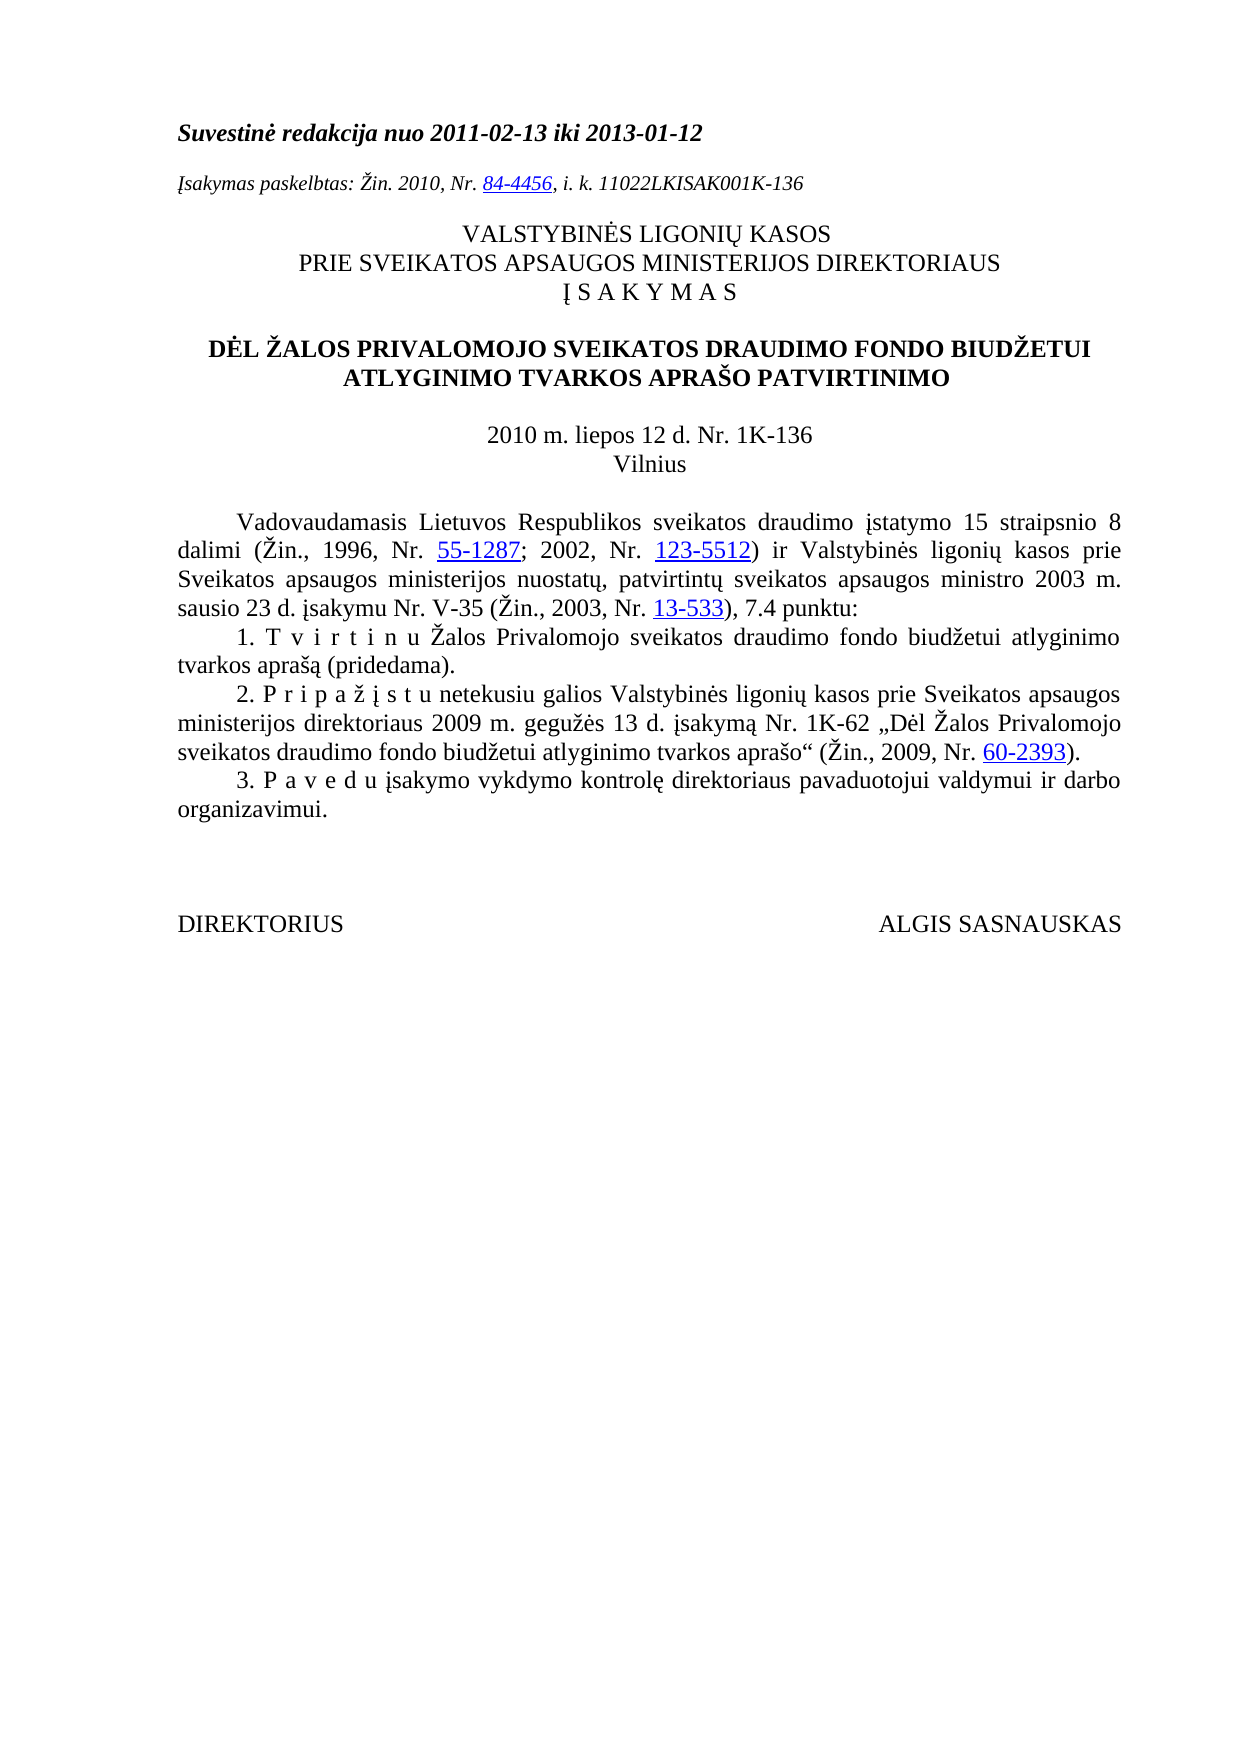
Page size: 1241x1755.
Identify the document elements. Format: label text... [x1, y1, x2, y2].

text 2010 m. liepos 12 d. Nr. 1k-136 [177, 420, 1122, 449]
text 1. T v i r t i n u Žalos Privalomojo sveikatos draudimo fondo biudžetui atlyginimo tvarkos aprašą (pridedama). [177, 622, 1122, 679]
text VALSTYBINĖS LIGONIŲ KASOS [177, 219, 1122, 248]
text Direktorius Algis Sasnauskas [177, 909, 1122, 938]
text 2. P r i p a ž į s t u netekusiu galios Valstybinės ligonių kasos prie Sveikatos apsaugos ministerijos direktoriaus 2009 m. gegužės 13 d. įsakymą Nr. 1K-62 „Dėl Žalos Privalomojo sveikatos draudimo fondo biudžetui atlyginimo tvarkos aprašo“ (Žin., 2009, Nr. 60-2393). [177, 679, 1122, 765]
text PRIE SVEIKATOS APSAUGOS MINISTERIJOS DIREKTORIAUS [177, 248, 1122, 277]
text Vadovaudamasis Lietuvos Respublikos sveikatos draudimo įstatymo 15 straipsnio 8 dalimi (Žin., 1996, Nr. 55-1287; 2002, Nr. 123-5512) ir Valstybinės ligonių kasos prie Sveikatos apsaugos ministerijos nuostatų, patvirtintų sveikatos apsaugos ministro 2003 m. sausio 23 d. įsakymu Nr. V-35 (Žin., 2003, Nr. 13-533), 7.4 punktu: [177, 507, 1122, 622]
text Į S A K Y M A S [177, 277, 1122, 305]
text Įsakymas paskelbtas: Žin. 2010, Nr. 84-4456, i. k. 11022LKISAK001K-136 [177, 171, 1122, 195]
text 3. P a v e d u įsakymo vykdymo kontrolę direktoriaus pavaduotojui valdymui ir darbo organizavimui. [177, 765, 1122, 823]
text Suvestinė redakcija nuo 2011-02-13 iki 2013-01-12 [177, 118, 1122, 147]
text DĖL ŽALOS PRIVALOMOJO SVEIKATOS DRAUDIMO FONDO BIUDŽETUI ATLYGINIMO TVARKOS APRAŠO PATVIRTINIMO [177, 334, 1122, 392]
text Vilnius [177, 449, 1122, 478]
